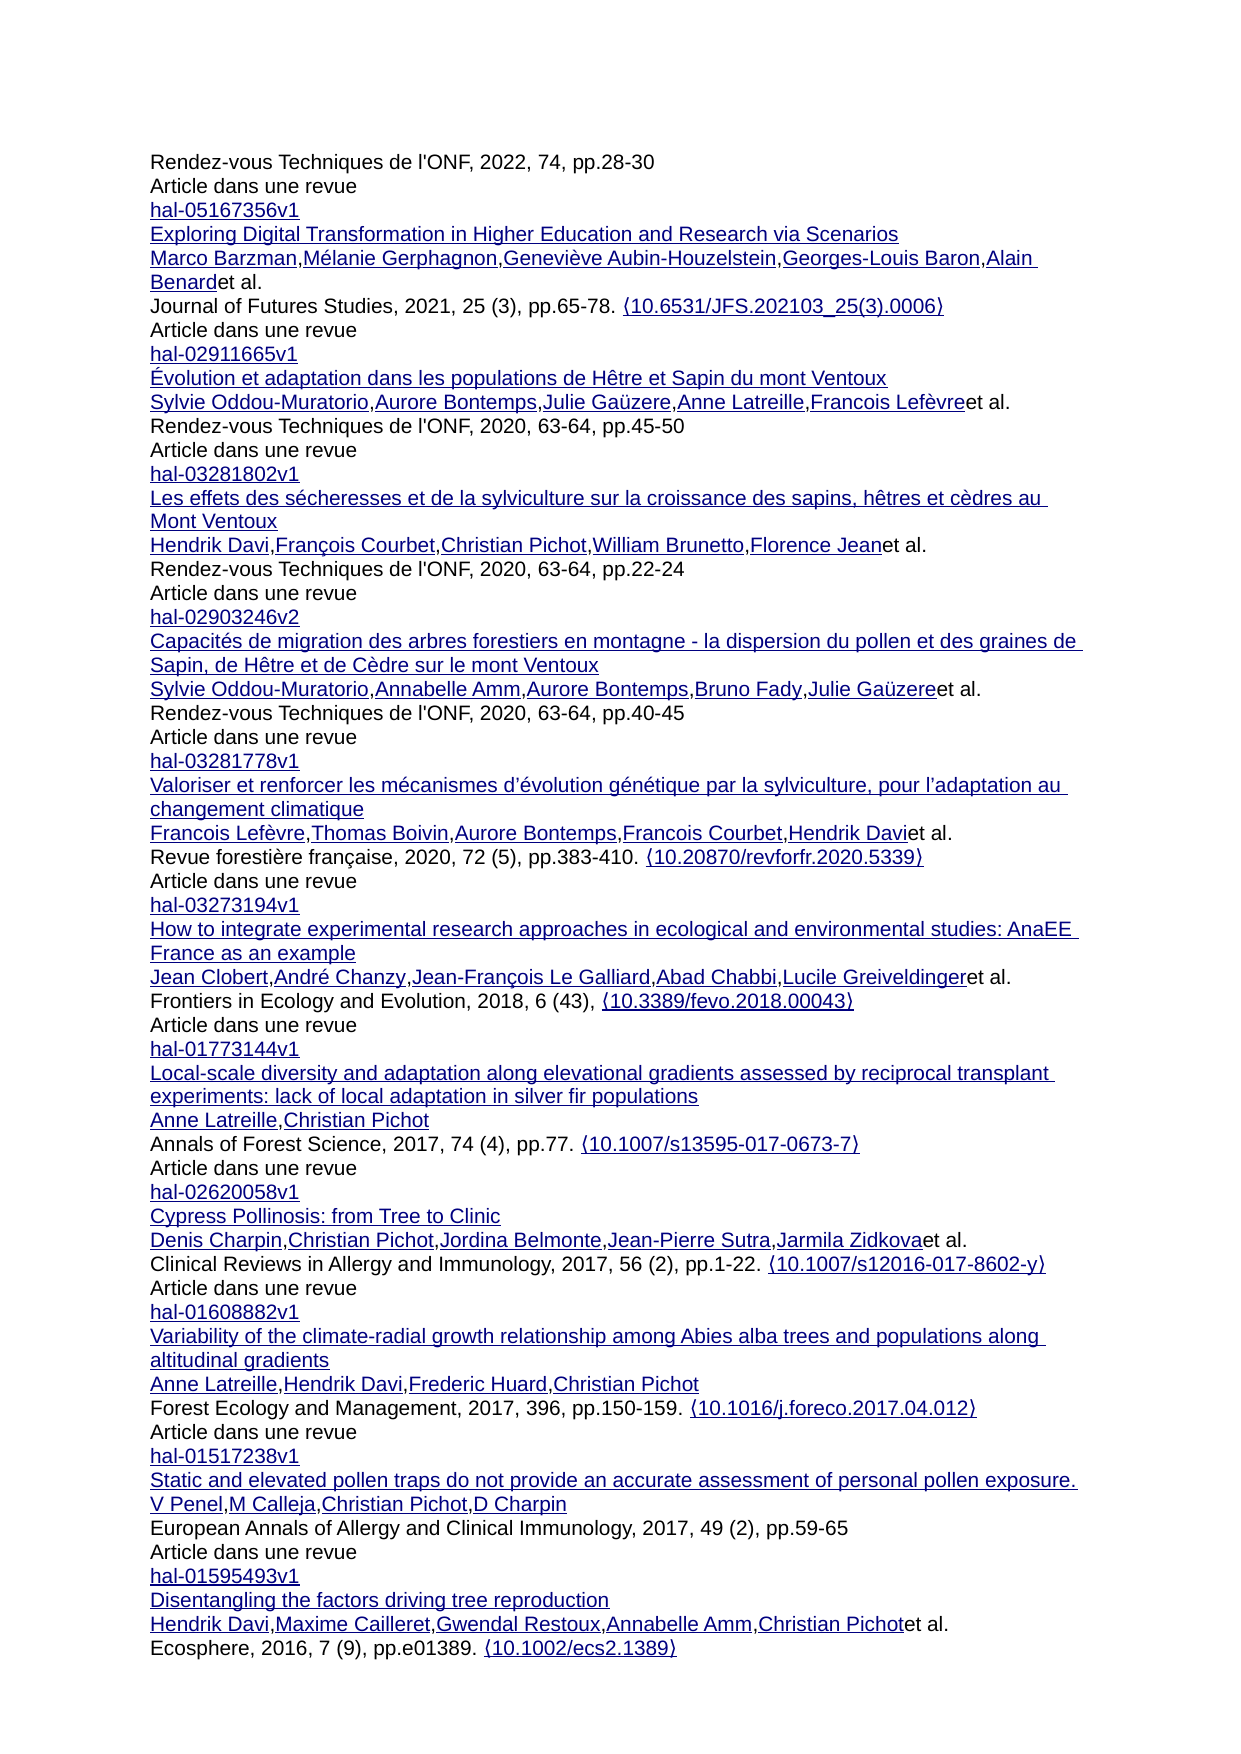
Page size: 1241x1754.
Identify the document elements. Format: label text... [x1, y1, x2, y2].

table_cell Capacités de migration des arbres forestiers en montagne - la dispersion du pollen et des graines de Sapin, de Hêtre et de Cèdre sur le mont Ventoux Sylvie Oddou-Muratorio,Annabelle Amm,Aurore Bontemps,Bruno Fady,Julie Gaüzereet al. Rendez-vous Techniques de l'ONF, 2020, 63-64, pp.40-45 Article dans une revue hal-03281778v1 [150, 629, 1090, 773]
table_cell Les effets des sécheresses et de la sylviculture sur la croissance des sapins, hêtres et cèdres au Mont Ventoux Hendrik Davi,François Courbet,Christian Pichot,William Brunetto,Florence Jeanet al. Rendez-vous Techniques de l'ONF, 2020, 63-64, pp.22-24 Article dans une revue hal-02903246v2 [150, 485, 1090, 629]
table_cell Static and elevated pollen traps do not provide an accurate assessment of personal pollen exposure. V Penel,M Calleja,Christian Pichot,D Charpin European Annals of Allergy and Clinical Immunology, 2017, 49 (2), pp.59-65 Article dans une revue hal-01595493v1 [150, 1468, 1090, 1587]
table_cell Évolution et adaptation dans les populations de Hêtre et Sapin du mont Ventoux Sylvie Oddou-Muratorio,Aurore Bontemps,Julie Gaüzere,Anne Latreille,Francois Lefèvreet al. Rendez-vous Techniques de l'ONF, 2020, 63-64, pp.45-50 Article dans une revue hal-03281802v1 [150, 366, 1090, 485]
table_cell Exploring Digital Transformation in Higher Education and Research via Scenarios Marco Barzman,Mélanie Gerphagnon,Geneviève Aubin-Houzelstein,Georges-Louis Baron,Alain Benardet al. Journal of Futures Studies, 2021, 25 (3), pp.65-78. ⟨10.6531/JFS.202103_25(3).0006⟩ Article dans une revue hal-02911665v1 [150, 222, 1090, 366]
table_cell Local-scale diversity and adaptation along elevational gradients assessed by reciprocal transplant experiments: lack of local adaptation in silver fir populations Anne Latreille,Christian Pichot Annals of Forest Science, 2017, 74 (4), pp.77. ⟨10.1007/s13595-017-0673-7⟩ Article dans une revue hal-02620058v1 [150, 1060, 1090, 1204]
table_cell Variability of the climate-radial growth relationship among Abies alba trees and populations along altitudinal gradients Anne Latreille,Hendrik Davi,Frederic Huard,Christian Pichot Forest Ecology and Management, 2017, 396, pp.150-159. ⟨10.1016/j.foreco.2017.04.012⟩ Article dans une revue hal-01517238v1 [150, 1324, 1090, 1468]
table_cell Disentangling the factors driving tree reproduction Hendrik Davi,Maxime Cailleret,Gwendal Restoux,Annabelle Amm,Christian Pichotet al. Ecosphere, 2016, 7 (9), pp.e01389. ⟨10.1002/ecs2.1389⟩ [150, 1588, 1090, 1659]
table_cell Rendez-vous Techniques de l'ONF, 2022, 74, pp.28-30 Article dans une revue hal-05167356v1 [150, 150, 1090, 222]
table_cell How to integrate experimental research approaches in ecological and environmental studies: AnaEE France as an example Jean Clobert,André Chanzy,Jean-François Le Galliard,Abad Chabbi,Lucile Greiveldingeret al. Frontiers in Ecology and Evolution, 2018, 6 (43), ⟨10.3389/fevo.2018.00043⟩ Article dans une revue hal-01773144v1 [150, 917, 1090, 1060]
table_cell Cypress Pollinosis: from Tree to Clinic Denis Charpin,Christian Pichot,Jordina Belmonte,Jean-Pierre Sutra,Jarmila Zidkovaet al. Clinical Reviews in Allergy and Immunology, 2017, 56 (2), pp.1-22. ⟨10.1007/s12016-017-8602-y⟩ Article dans une revue hal-01608882v1 [150, 1204, 1090, 1324]
table_cell Valoriser et renforcer les mécanismes d’évolution génétique par la sylviculture, pour l’adaptation au changement climatique Francois Lefèvre,Thomas Boivin,Aurore Bontemps,Francois Courbet,Hendrik Daviet al. Revue forestière française, 2020, 72 (5), pp.383-410. ⟨10.20870/revforfr.2020.5339⟩ Article dans une revue hal-03273194v1 [150, 773, 1090, 917]
